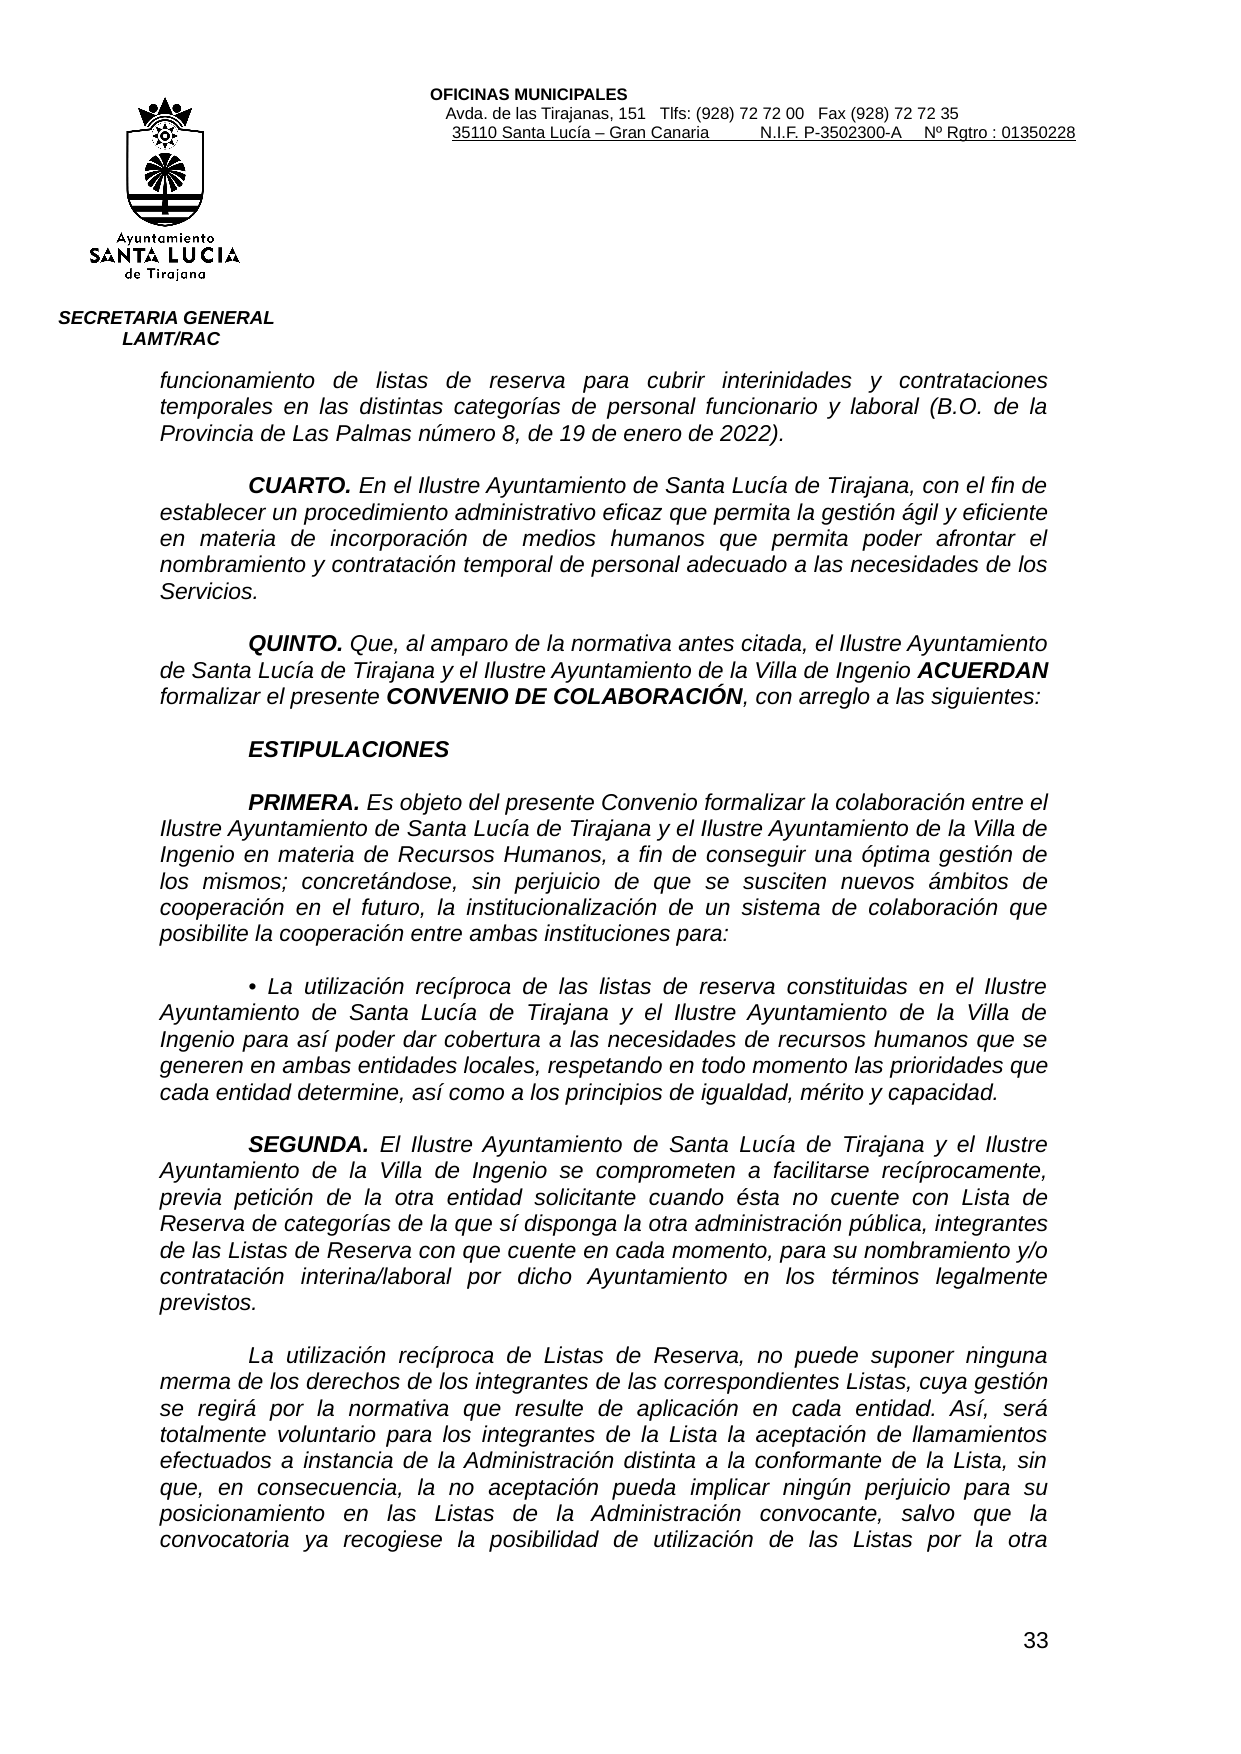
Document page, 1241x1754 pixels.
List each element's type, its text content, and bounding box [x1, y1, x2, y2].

text CUARTO. En el Ilustre Ayuntamiento de Santa Lucía de Tirajana, con el fin de establecer un procedimiento administrativo eficaz que permita la gestión ágil y eficiente en materia de incorporación de medios humanos que permita poder afrontar el nombramiento y contratación temporal de personal adecuado a las necesidades de los Servicios. [159, 472, 1048, 604]
text La utilización recíproca de Listas de Reserva, no puede suponer ninguna merma de los derechos de los integrantes de las correspondientes Listas, cuya gestión se regirá por la normativa que resulte de aplicación en cada entidad. Así, será totalmente voluntario para los integrantes de la Lista la aceptación de llamamientos efectuados a instancia de la Administración distinta a la conformante de la Lista, sin que, en consecuencia, la no aceptación pueda implicar ningún perjuicio para su posicionamiento en las Listas de la Administración convocante, salvo que la convocatoria ya recogiese la posibilidad de utilización de las Listas por la otra [159, 1342, 1048, 1553]
picture [61, 67, 268, 307]
text PRIMERA. Es objeto del presente Convenio formalizar la colaboración entre el Ilustre Ayuntamiento de Santa Lucía de Tirajana y el Ilustre Ayuntamiento de la Villa de Ingenio en materia de Recursos Humanos, a fin de conseguir una óptima gestión de los mismos; concretándose, sin perjuicio de que se susciten nuevos ámbitos de cooperación en el futuro, la institucionalización de un sistema de colaboración que posibilite la cooperación entre ambas instituciones para: [159, 788, 1048, 947]
text SEGUNDA. El Ilustre Ayuntamiento de Santa Lucía de Tirajana y el Ilustre Ayuntamiento de la Villa de Ingenio se comprometen a facilitarse recíprocamente, previa petición de la otra entidad solicitante cuando ésta no cuente con Lista de Reserva de categorías de la que sí disponga la otra administración pública, integrantes de las Listas de Reserva con que cuente en cada momento, para su nombramiento y/o contratación interina/laboral por dicho Ayuntamiento en los términos legalmente previstos. [159, 1131, 1048, 1316]
text • La utilización recíproca de las listas de reserva constituidas en el Ilustre Ayuntamiento de Santa Lucía de Tirajana y el Ilustre Ayuntamiento de la Villa de Ingenio para así poder dar cobertura a las necesidades de recursos humanos que se generen en ambas entidades locales, respetando en todo momento las prioridades que cada entidad determine, así como a los principios de igualdad, mérito y capacidad. [159, 973, 1048, 1105]
text ESTIPULACIONES [159, 736, 1048, 762]
text TERCERO. En el Ilustre Ayuntamiento de la Villa de Ingenio, con el fin de establecer un procedimiento administrativo eficaz que permita la gestión ágil y eficiente en materia de incorporación de medios humanos y poder afrontar el nombramiento y contratación temporal de personal adecuado a las necesidades de los Servicios, se ha articulado un marco reglamentario que viene constituido por el Reglamento de funcionamiento de listas de reserva para cubrir interinidades y contrataciones temporales en las distintas categorías de personal funcionario y laboral (B.O. de la Provincia de Las Palmas número 8, de 19 de enero de 2022). [159, 337, 1048, 446]
text QUINTO. Que, al amparo de la normativa antes citada, el Ilustre Ayuntamiento de Santa Lucía de Tirajana y el Ilustre Ayuntamiento de la Villa de Ingenio ACUERDAN formalizar el presente CONVENIO DE COLABORACIÓN, con arreglo a las siguientes: [159, 630, 1048, 709]
